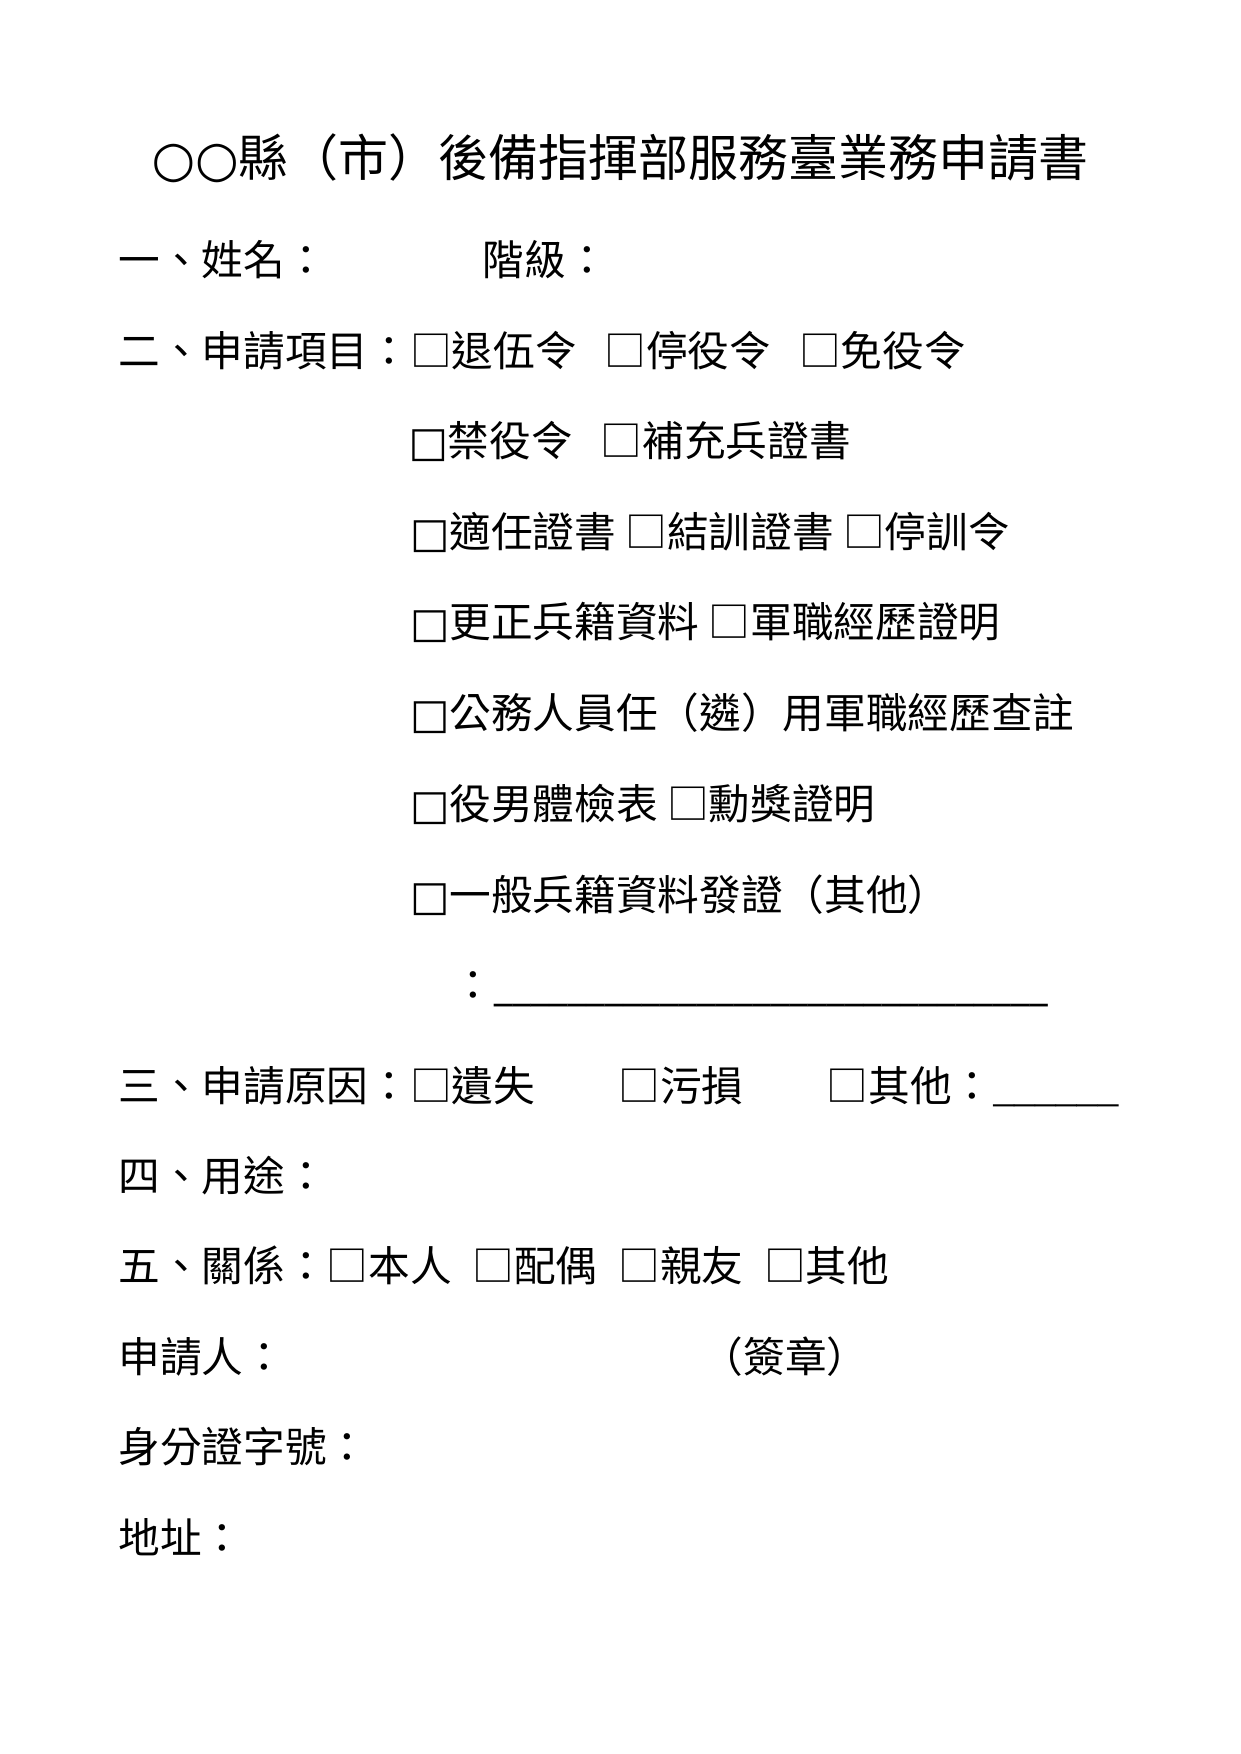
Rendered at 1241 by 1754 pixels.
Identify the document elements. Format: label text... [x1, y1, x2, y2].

text □適任證書 □結訓證書 □停訓令 [410, 499, 1122, 559]
text 五、關係：□本人 □配偶 □親友 □其他 [118, 1233, 1122, 1294]
text 一、姓名： 階級： [118, 227, 1122, 287]
text 二、申請項目：□退伍令 □停役令 □免役令 [118, 318, 1122, 378]
text □禁役令 □補充兵證書 [408, 408, 1122, 468]
text ○○縣（市）後備指揮部服務臺業務申請書 [118, 118, 1122, 191]
text □更正兵籍資料 □軍職經歷證明 [410, 589, 1122, 650]
text 四、用途： [118, 1143, 1122, 1203]
text ：______________________________ [452, 952, 1122, 1013]
text 申請人： （簽章） [118, 1324, 1122, 1384]
text 地址： [118, 1505, 1122, 1565]
text 三、申請原因：□遺失 □污損 □其他：______ [118, 1053, 1122, 1113]
text □一般兵籍資料發證（其他） [410, 862, 1122, 922]
text □役男體檢表 □勳獎證明 [410, 771, 1122, 831]
text 身分證字號： [118, 1414, 1122, 1474]
text □公務人員任（遴）用軍職經歷查註 [410, 680, 1122, 741]
